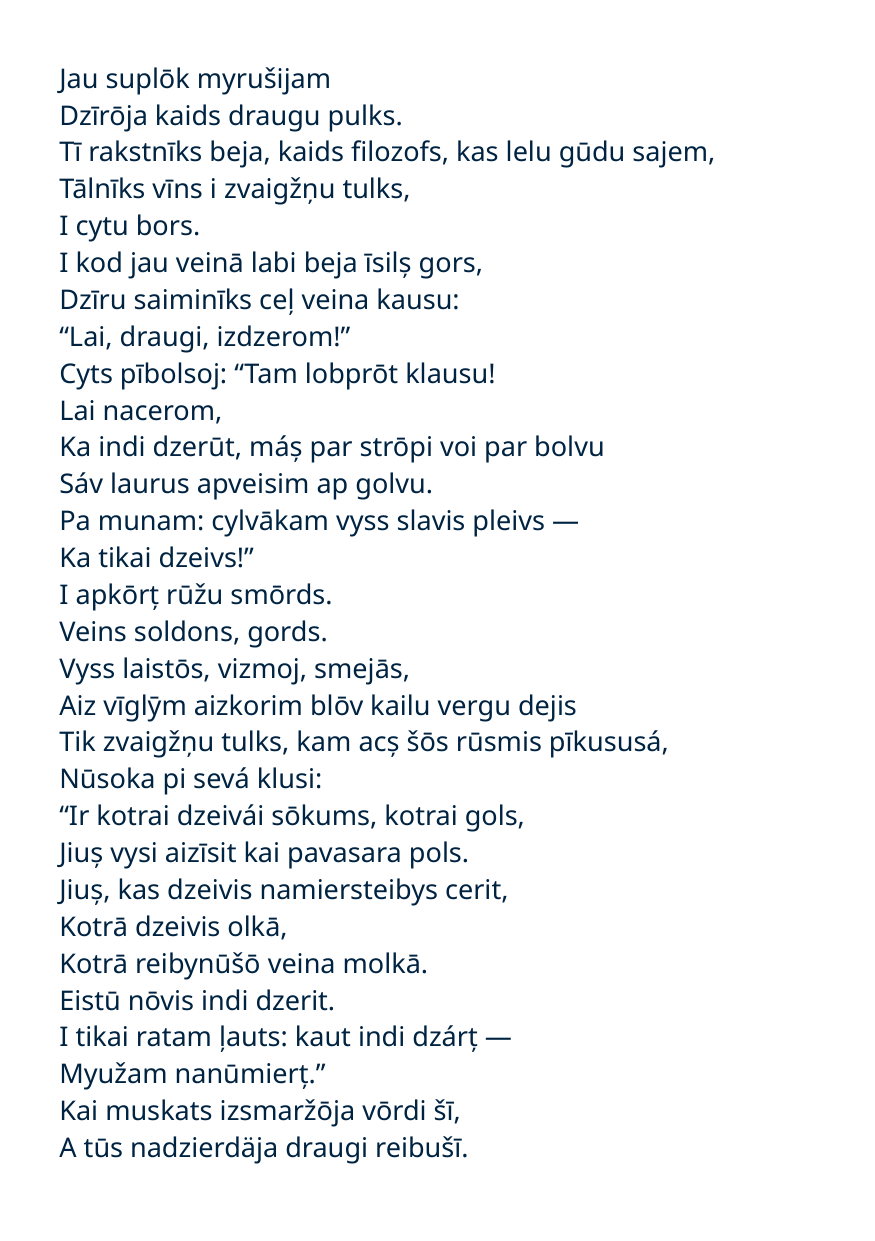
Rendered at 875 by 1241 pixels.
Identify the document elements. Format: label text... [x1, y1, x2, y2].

text I apkōrț rūžu smōrds. [59, 575, 815, 612]
text “Lai, draugi, izdzerom!” [59, 317, 815, 354]
text A tūs nadzierdäja draugi reibušī. [59, 1128, 815, 1165]
text Veins soldons, gords. [59, 612, 815, 649]
text Myužam nanūmierț.” [59, 1055, 815, 1092]
text Ka indi dzerūt, máș par strōpi voi par bolvu [59, 428, 815, 465]
text Tālnīks vīns i zvaigžņu tulks, [59, 170, 815, 207]
text Vyss laistōs, vizmoj, smejās, [59, 649, 815, 686]
text Sáv laurus apveisim ap golvu. [59, 465, 815, 502]
text I tikai ratam ļauts: kaut indi dzárț — [59, 1018, 815, 1055]
text Tī rakstnīks beja, kaids filozofs, kas lelu gūdu sajem, [59, 133, 815, 170]
text Lai nacerom, [59, 391, 815, 428]
text Pa munam: cylvākam vyss slavis pleivs — [59, 502, 815, 538]
text Ka tikai dzeivs!” [59, 538, 815, 575]
text Kotrā dzeivis olkā, [59, 907, 815, 944]
text Kai muskats izsmaržōja vōrdi šī, [59, 1092, 815, 1128]
text Jiuș, kas dzeivis namiersteibys cerit, [59, 870, 815, 907]
text Dzīrōja kaids draugu pulks. [59, 96, 815, 133]
text “Ir kotrai dzeivái sōkums, kotrai gols, [59, 797, 815, 833]
text Dzīru saiminīks ceļ veina kausu: [59, 280, 815, 317]
text Kotrā reibynūšō veina molkā. [59, 944, 815, 981]
text Jau suplōk myrušijam [59, 59, 815, 96]
text Nūsoka pi sevá klusi: [59, 760, 815, 797]
text Eistū nōvis indi dzerit. [59, 981, 815, 1018]
text Aiz vīglȳm aizkorim blōv kailu vergu dejis [59, 686, 815, 723]
text Jiuș vysi aizīsit kai pavasara pols. [59, 833, 815, 870]
text Cyts pībolsoj: “Tam lobprōt klausu! [59, 354, 815, 391]
text I cytu bors. [59, 207, 815, 243]
text Tik zvaigžņu tulks, kam acș šōs rūsmis pīkususá, [59, 723, 815, 760]
text I kod jau veinā labi beja īsilș gors, [59, 243, 815, 280]
